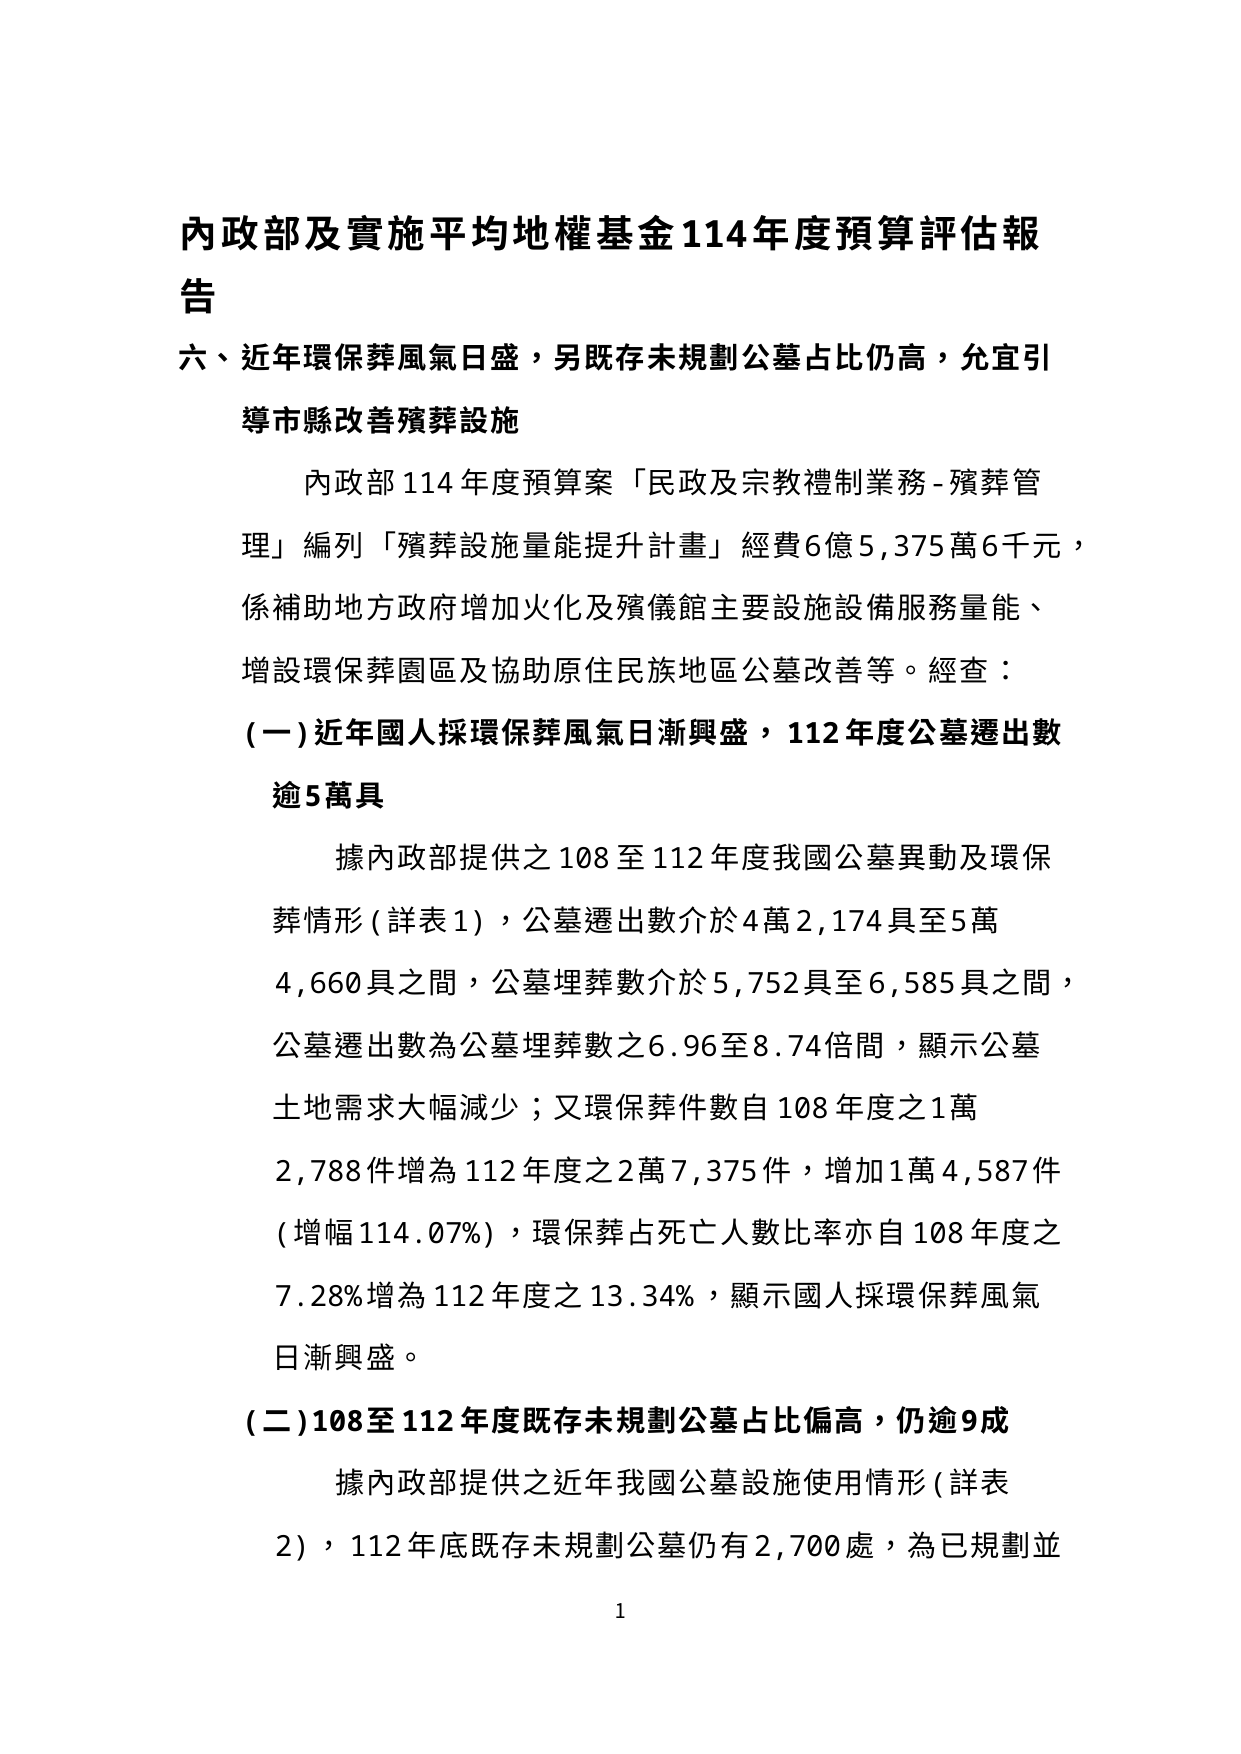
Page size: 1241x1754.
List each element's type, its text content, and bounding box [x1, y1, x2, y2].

text 據內政部提供之108至112年度我國公墓異動及環保葬情形(詳表1)，公墓遷出數介於4萬2,174具至5萬4,660具之間，公墓埋葬數介於5,752具至6,585具之間，公墓遷出數為公墓埋葬數之6.96至8.74倍間，顯示公墓土地需求大幅減少；又環保葬件數自108年度之1萬2,788件增為112年度之2萬7,375件，增加1萬4,587件(增幅114.07%)，環保葬占死亡人數比率亦自108年度之7.28%增為112年度之13.34%，顯示國人採環保葬風氣日漸興盛。 [266, 814, 1063, 1377]
text 據內政部提供之近年我國公墓設施使用情形(詳表2)，112年底既存未規劃公墓仍有2,700處，為已規劃並 [266, 1439, 1063, 1564]
text (一)近年國人採環保葬風氣日漸興盛，112年度公墓遷出數逾5萬具 [236, 689, 1063, 814]
text 六、近年環保葬風氣日盛，另既存未規劃公墓占比仍高，允宜引導市縣改善殯葬設施 [177, 314, 1063, 439]
text (二)108至112年度既存未規劃公墓占比偏高，仍逾9成 [236, 1377, 1063, 1439]
text 內政部114年度預算案「民政及宗教禮制業務-殯葬管理」編列「殯葬設施量能提升計畫」經費6億5,375萬6千元，係補助地方政府增加火化及殯儀館主要設施設備服務量能、增設環保葬園區及協助原住民族地區公墓改善等。經查： [236, 439, 1063, 689]
text 內政部及實施平均地權基金114年度預算評估報告 [177, 189, 1063, 314]
